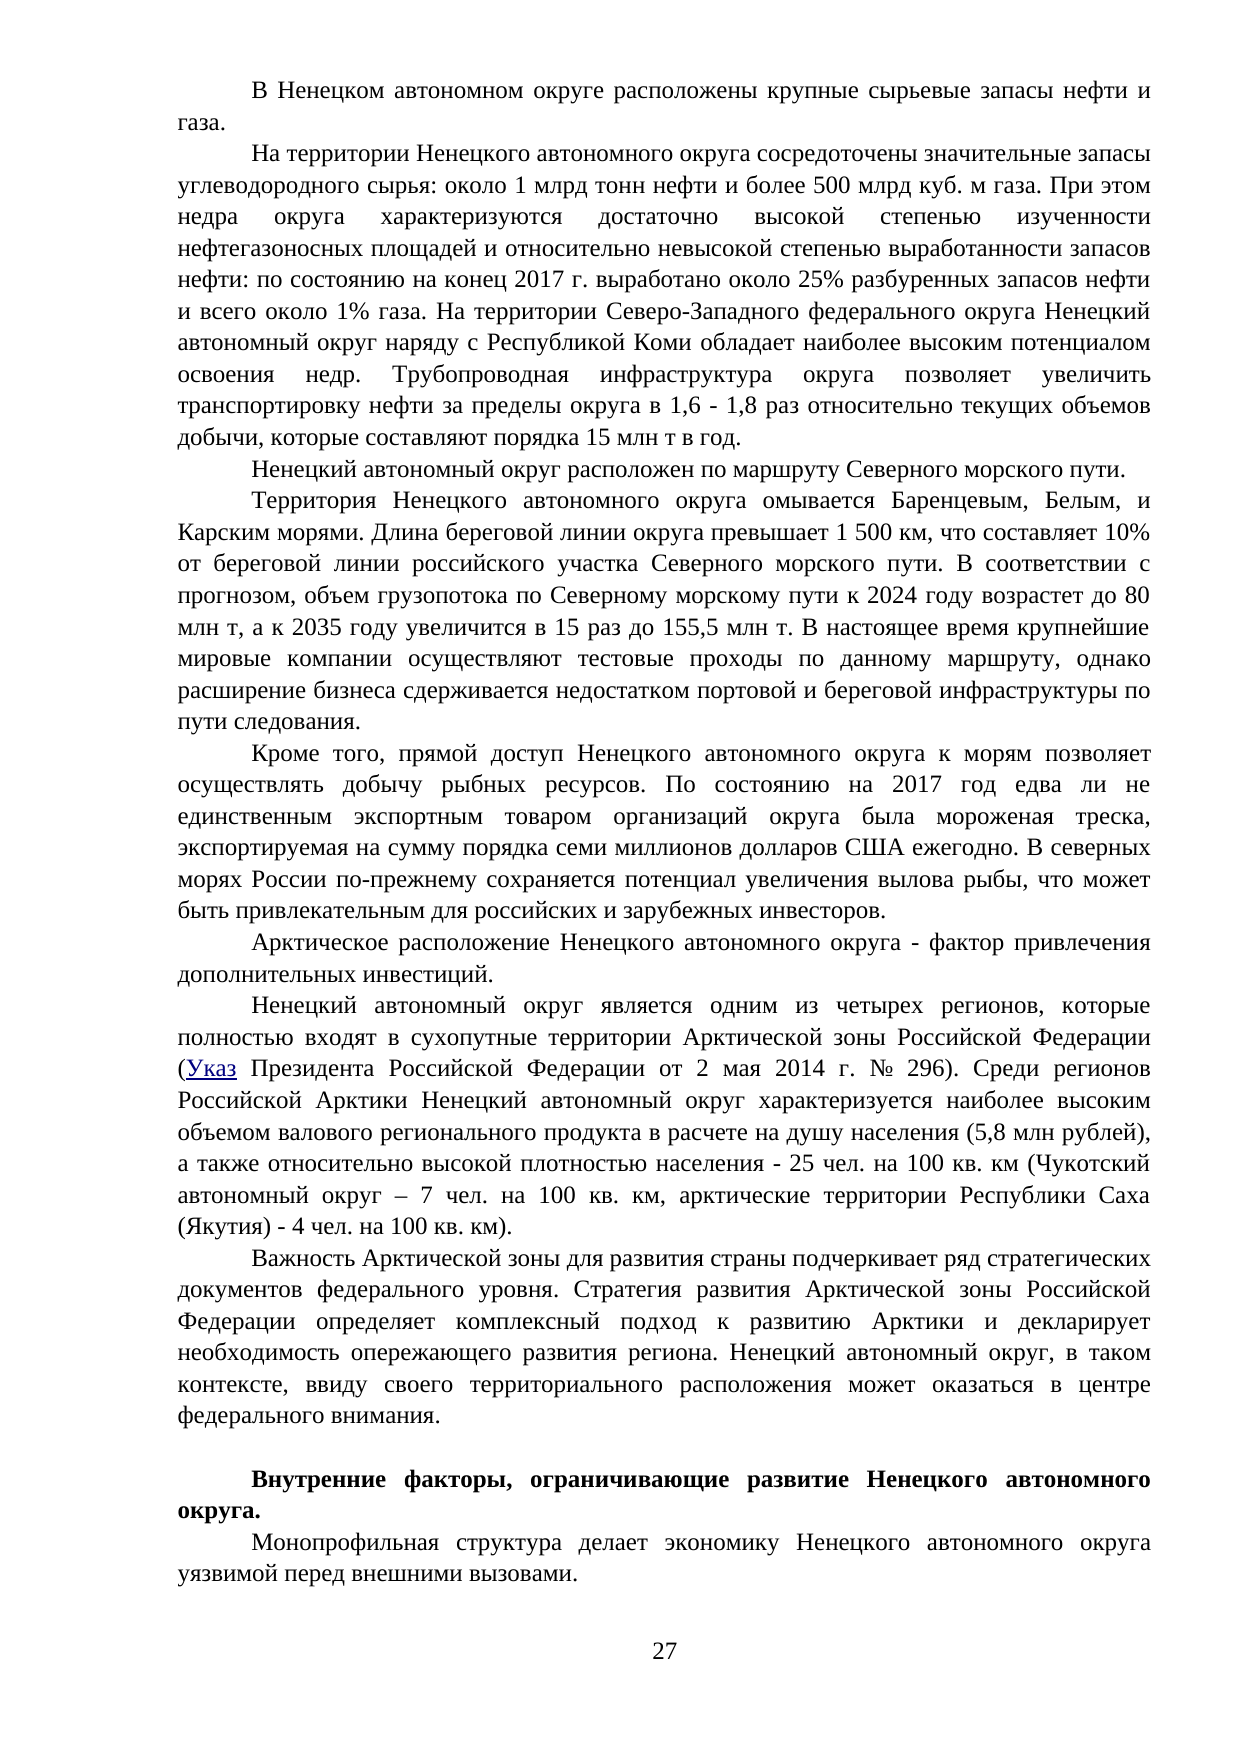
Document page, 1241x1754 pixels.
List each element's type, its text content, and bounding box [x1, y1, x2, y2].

text Монопрофильная структура делает экономику Ненецкого автономного округа уязвимой перед внешними вызовами. [177, 1527, 1152, 1587]
text Ненецкий автономный округ расположен по маршруту Северного морского пути. [177, 454, 1152, 482]
text Территория Ненецкого автономного округа омывается Баренцевым, Белым, и Карским морями. Длина береговой линии округа превышает 1 500 км, что составляет 10% от береговой линии российского участка Северного морского пути. В соответствии с прогнозом, объем грузопотока по Северному морскому пути к 2024 году возрастет до 80 млн т, а к 2035 году увеличится в 15 раз до 155,5 млн т. В настоящее время крупнейшие мировые компании осуществляют тестовые проходы по данному маршруту, однако расширение бизнеса сдерживается недостатком портовой и береговой инфраструктуры по пути следования. [177, 485, 1152, 735]
text Внутренние факторы, ограничивающие развитие Ненецкого автономного округа. [177, 1464, 1152, 1524]
text Важность Арктической зоны для развития страны подчеркивает ряд стратегических документов федерального уровня. Стратегия развития Арктической зоны Российской Федерации определяет комплексный подход к развитию Арктики и декларирует необходимость опережающего развития региона. Ненецкий автономный округ, в таком контексте, ввиду своего территориального расположения может оказаться в центре федерального внимания. [177, 1243, 1152, 1429]
text На территории Ненецкого автономного округа сосредоточены значительные запасы углеводородного сырья: около 1 млрд тонн нефти и более 500 млрд куб. м газа. При этом недра округа характеризуются достаточно высокой степенью изученности нефтегазоносных площадей и относительно невысокой степенью выработанности запасов нефти: по состоянию на конец 2017 г. выработано около 25% разбуренных запасов нефти и всего около 1% газа. На территории Северо-Западного федерального округа Ненецкий автономный округ наряду с Республикой Коми обладает наиболее высоким потенциалом освоения недр. Трубопроводная инфраструктура округа позволяет увеличить транспортировку нефти за пределы округа в 1,6 - 1,8 раз относительно текущих объемов добычи, которые составляют порядка 15 млн т в год. [177, 138, 1152, 451]
text Ненецкий автономный округ является одним из четырех регионов, которые полностью входят в сухопутные территории Арктической зоны Российской Федерации (Указ Президента Российской Федерации от 2 мая 2014 г. № 296). Среди регионов Российской Арктики Ненецкий автономный округ характеризуется наиболее высоким объемом валового регионального продукта в расчете на душу населения (5,8 млн рублей), а также относительно высокой плотностью населения - 25 чел. на 100 кв. км (Чукотский автономный округ – 7 чел. на 100 кв. км, арктические территории Республики Саха (Якутия) - 4 чел. на 100 кв. км). [177, 990, 1152, 1240]
text В Ненецком автономном округе расположены крупные сырьевые запасы нефти и газа. [177, 75, 1152, 135]
text Арктическое расположение Ненецкого автономного округа - фактор привлечения дополнительных инвестиций. [177, 927, 1152, 987]
text Кроме того, прямой доступ Ненецкого автономного округа к морям позволяет осуществлять добычу рыбных ресурсов. По состоянию на 2017 год едва ли не единственным экспортным товаром организаций округа была мороженая треска, экспортируемая на сумму порядка семи миллионов долларов США ежегодно. В северных морях России по-прежнему сохраняется потенциал увеличения вылова рыбы, что может быть привлекательным для российских и зарубежных инвесторов. [177, 738, 1152, 924]
